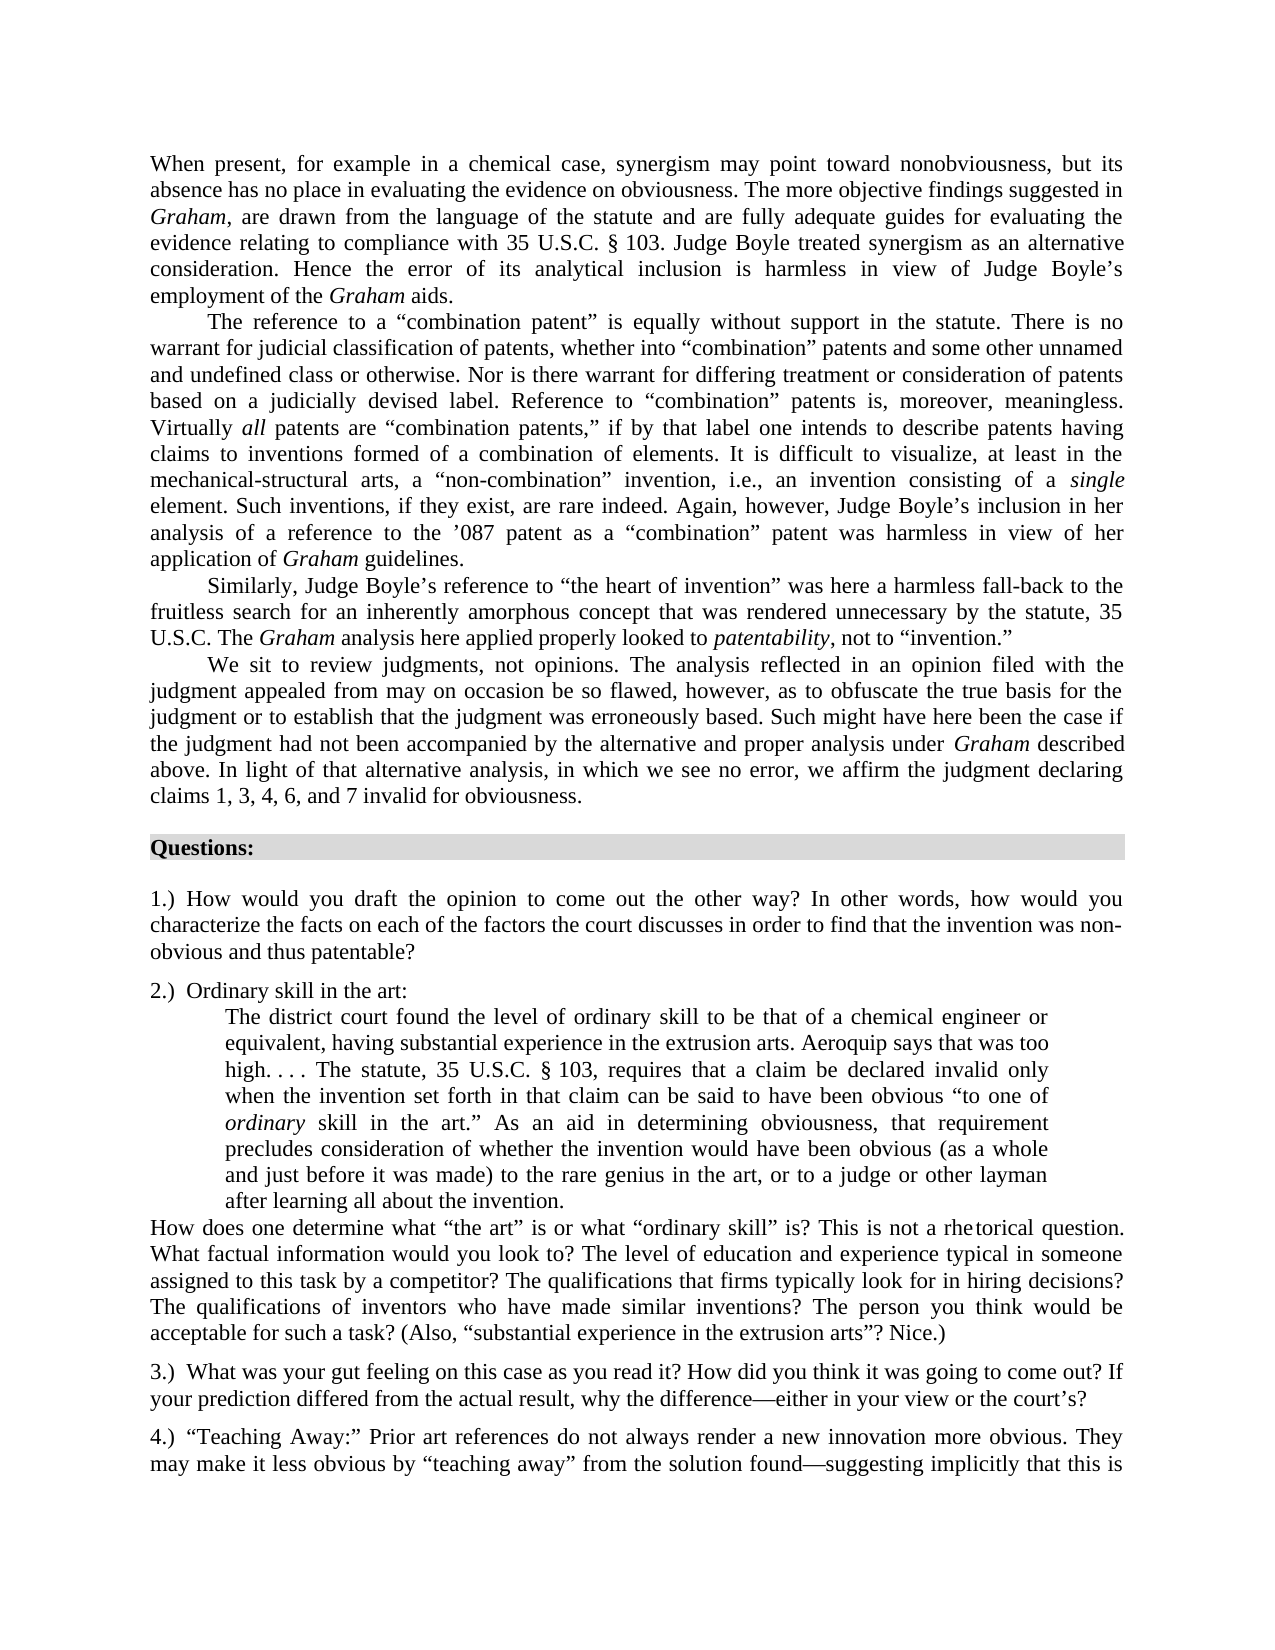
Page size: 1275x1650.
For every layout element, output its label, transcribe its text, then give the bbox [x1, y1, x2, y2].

text How does one determine what “the art” is or what “ordinary skill” is? This is not a rhe­tor­i­cal question. What factual information would you look to? The level of education and experience typical in someone assigned to this task by a competitor? The qualifications that firms typically look for in hiring decisions? The qualifications of inventors who have made similar inventions? The person you think would be acceptable for such a task? (Also, “substantial experience in the extrusion arts”? Nice.) [150, 1214, 1125, 1346]
text The reference to a “combination patent” is equally without support in the statute. There is no warrant for judicial classification of patents, whether into “combination” patents and some other unnamed and undefined class or otherwise. Nor is there warrant for differing treatment or consideration of patents based on a judicially devised label. Reference to “combination” patents is, moreover, meaningless. Virtually all patents are “combination patents,” if by that label one intends to describe patents having claims to inventions formed of a combination of elements. It is difficult to visualize, at least in the mechanical-structural arts, a “non-combination” invention, i.e., an invention consisting of a single element. Such inventions, if they exist, are rare indeed. Again, however, Judge Boyle’s inclusion in her analysis of a reference to the ’087 patent as a “combination” patent was harmless in view of her application of Graham guidelines. [150, 308, 1125, 572]
text Questions: [150, 834, 1125, 860]
text When present, for example in a chemical case, synergism may point toward nonobviousness, but its absence has no place in evaluating the evidence on obviousness. The more objective findings suggested in Graham, are drawn from the language of the statute and are fully adequate guides for evaluating the evidence relating to compliance with 35 U.S.C. § 103. Judge Boyle treated synergism as an alternative consideration. Hence the error of its analytical inclusion is harmless in view of Judge Boyle’s employment of the Graham aids. [150, 150, 1125, 308]
text The district court found the level of ordinary skill to be that of a chemical engineer or equivalent, having substantial experience in the extrusion arts. Aeroquip says that was too high. . . . The statute, 35 U.S.C. § 103, requires that a claim be declared invalid only when the invention set forth in that claim can be said to have been obvious “to one of ordinary skill in the art.” As an aid in determining obviousness, that requirement precludes consideration of whether the invention would have been obvious (as a whole and just before it was made) to the rare genius in the art, or to a judge or other layman after learning all about the invention. [225, 1003, 1050, 1214]
text 3.) What was your gut feeling on this case as you read it? How did you think it was going to come out? If your prediction differed from the actual result, why the difference—either in your view or the court’s? [150, 1358, 1125, 1411]
text Similarly, Judge Boyle’s reference to “the heart of invention” was here a harmless fall-back to the fruitless search for an inherently amorphous concept that was rendered unnecessary by the statute, 35 U.S.C. The Graham analysis here applied properly looked to patentability, not to “invention.” [150, 572, 1125, 651]
text We sit to review judgments, not opinions. The analysis reflected in an opinion filed with the judgment appealed from may on occasion be so flawed, however, as to obfuscate the true basis for the judgment or to establish that the judgment was erroneously based. Such might have here been the case if the judgment had not been accompanied by the alternative and proper analysis under Graham described above. In light of that alternative analysis, in which we see no error, we affirm the judgment declaring claims 1, 3, 4, 6, and 7 invalid for obviousness. [150, 651, 1125, 809]
text 1.) How would you draft the opinion to come out the other way? In other words, how would you characterize the facts on each of the factors the court discusses in order to find that the invention was non-obvious and thus patentable? [150, 885, 1125, 964]
text 4.) “Teaching Away:” Prior art references do not always render a new innovation more obvious. They may make it less obvious by “teaching away” from the solution found—suggesting implicitly that this is [150, 1423, 1125, 1476]
text 2.) Ordinary skill in the art: [150, 977, 1125, 1003]
